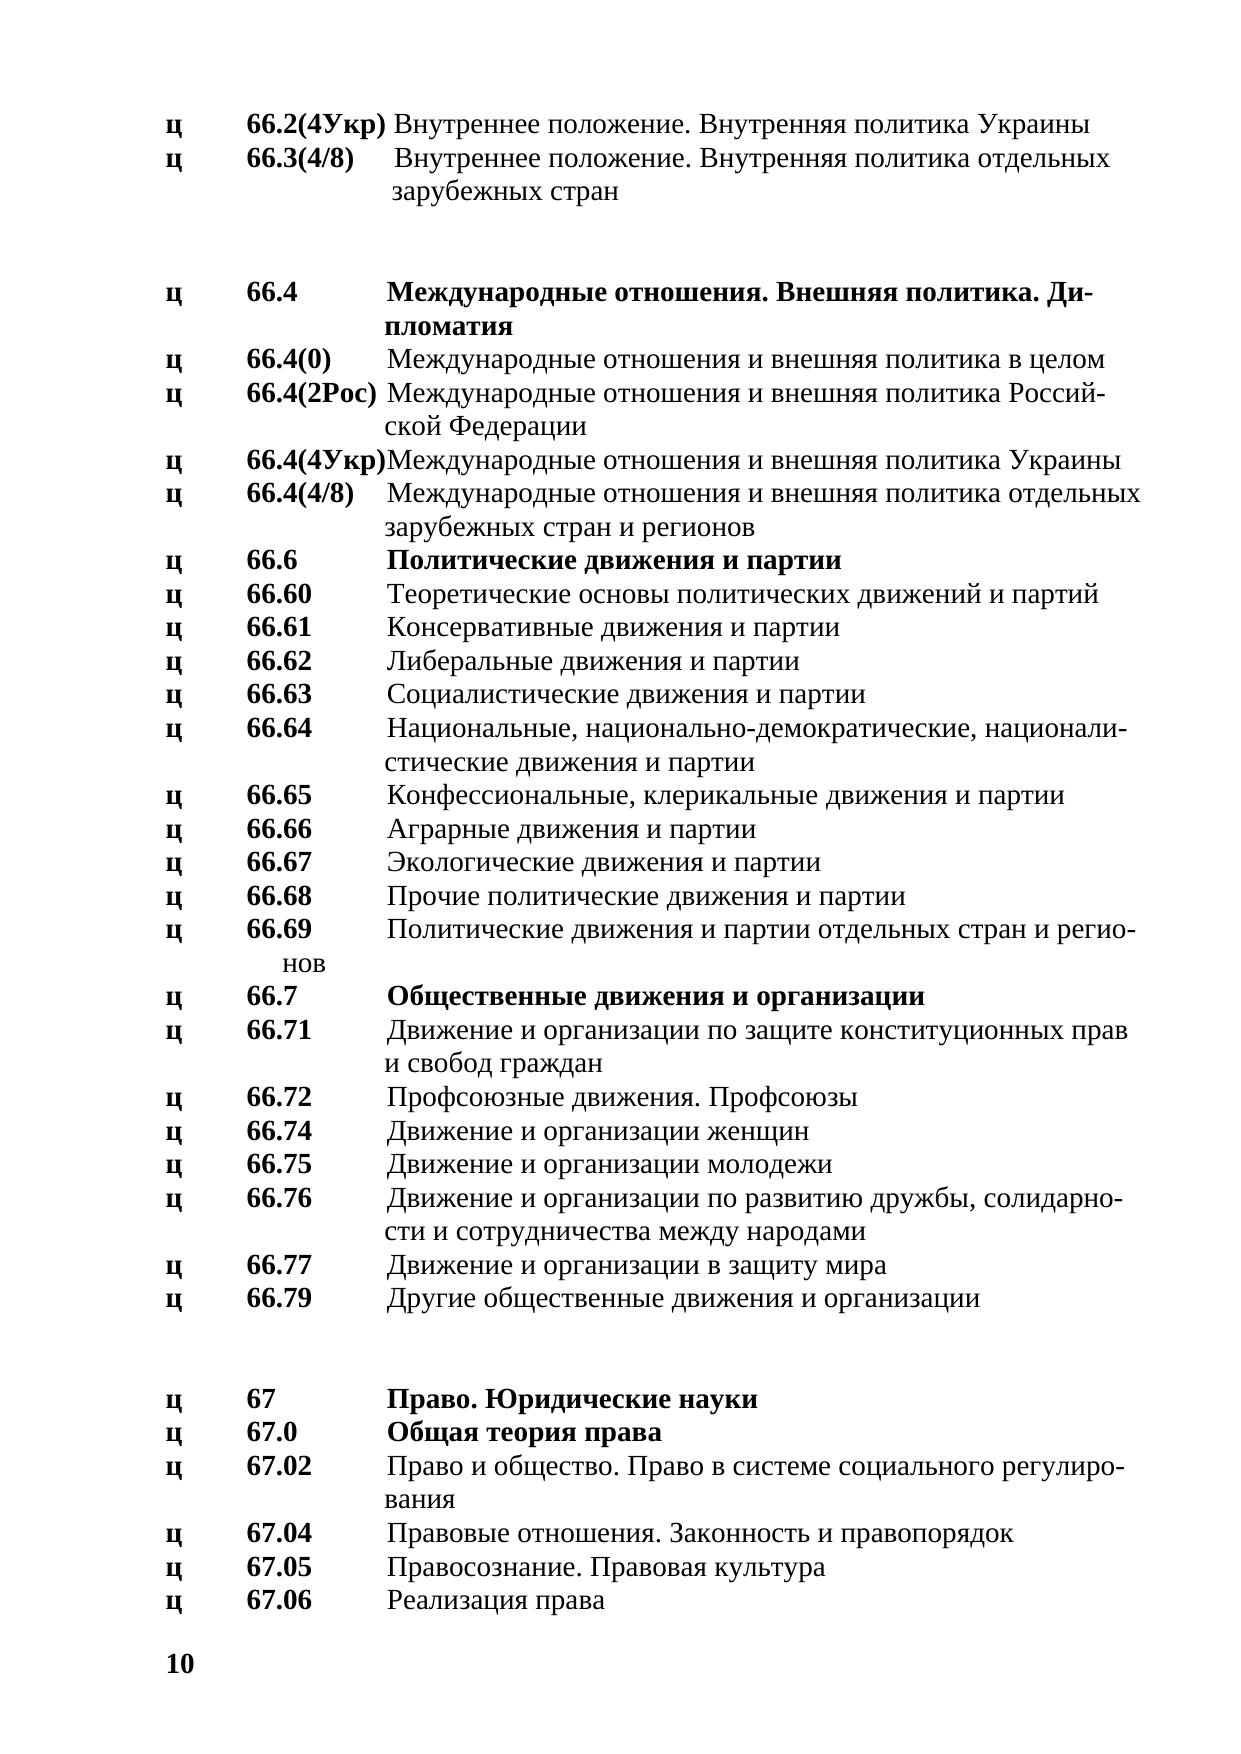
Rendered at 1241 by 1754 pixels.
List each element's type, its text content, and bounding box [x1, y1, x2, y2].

text ц 66.61 Консервативные движения и партии [165, 609, 1152, 643]
text зарубежных стран [165, 173, 1152, 207]
text стические движения и партии [165, 744, 1152, 777]
text ц 66.7 Общественные движения и организации [165, 978, 1152, 1012]
text ц 67.02 Право и общество. Право в системе социального регулиро- [165, 1448, 1152, 1482]
text зарубежных стран и регионов [165, 509, 1152, 542]
text ц 66.69 Политические движения и партии отдельных стран и регио- [165, 911, 1152, 945]
text и свобод граждан [165, 1046, 1152, 1079]
text ц 66.79 Другие общественные движения и организации [165, 1280, 1152, 1314]
text ц 66.4(2Рос) Международные отношения и внешняя политика Россий- [165, 375, 1152, 408]
text ц 66.63 Социалистические движения и партии [165, 677, 1152, 710]
text ц 66.77 Движение и организации в защиту мира [165, 1247, 1152, 1280]
text ц 66.76 Движение и организации по развитию дружбы, солидарно- [165, 1180, 1152, 1213]
text ц 66.65 Конфессиональные, клерикальные движения и партии [165, 777, 1152, 811]
text ц 66.6 Политические движения и партии [165, 542, 1152, 576]
text ц 67.06 Реализация права [165, 1582, 1152, 1616]
text сти и сотрудничества между народами [165, 1213, 1152, 1247]
text ц 66.3(4/8) Внутреннее положение. Внутренняя политика отдельных [165, 140, 1152, 173]
text ской Федерации [165, 408, 1152, 442]
text ц 66.74 Движение и организации женщин [165, 1113, 1152, 1146]
text ц 67.05 Правосознание. Правовая культура [165, 1549, 1152, 1582]
text ц 66.4(0) Международные отношения и внешняя политика в целом [165, 341, 1152, 375]
text ц 66.4(4/8) Международные отношения и внешняя политика отдельных [165, 475, 1152, 509]
text пломатия [165, 308, 1152, 341]
text ц 66.4 Международные отношения. Внешняя политика. Ди- [165, 274, 1152, 308]
text ц 66.60 Теоретические основы политических движений и партий [165, 576, 1152, 609]
text ц 66.72 Профсоюзные движения. Профсоюзы [165, 1079, 1152, 1113]
text ц 67.0 Общая теория права [165, 1414, 1152, 1448]
text ц 66.64 Национальные, национально-демократические, национали- [165, 710, 1152, 744]
text ц 66.2(4Укр) Внутреннее положение. Внутренняя политика Украины [165, 106, 1152, 140]
text ц 66.71 Движение и организации по защите конституционных прав [165, 1012, 1152, 1046]
text ц 66.67 Экологические движения и партии [165, 844, 1152, 878]
text ц 67.04 Правовые отношения. Законность и правопорядок [165, 1515, 1152, 1549]
text нов [165, 945, 1152, 978]
text ц 66.62 Либеральные движения и партии [165, 643, 1152, 677]
text ц 66.75 Движение и организации молодежи [165, 1146, 1152, 1180]
text ц 66.4(4Укр) Международные отношения и внешняя политика Украины [165, 442, 1152, 475]
text вания [165, 1482, 1152, 1515]
text ц 67 Право. Юридические науки [165, 1381, 1152, 1414]
text ц 66.66 Аграрные движения и партии [165, 811, 1152, 844]
text ц 66.68 Прочие политические движения и партии [165, 878, 1152, 911]
